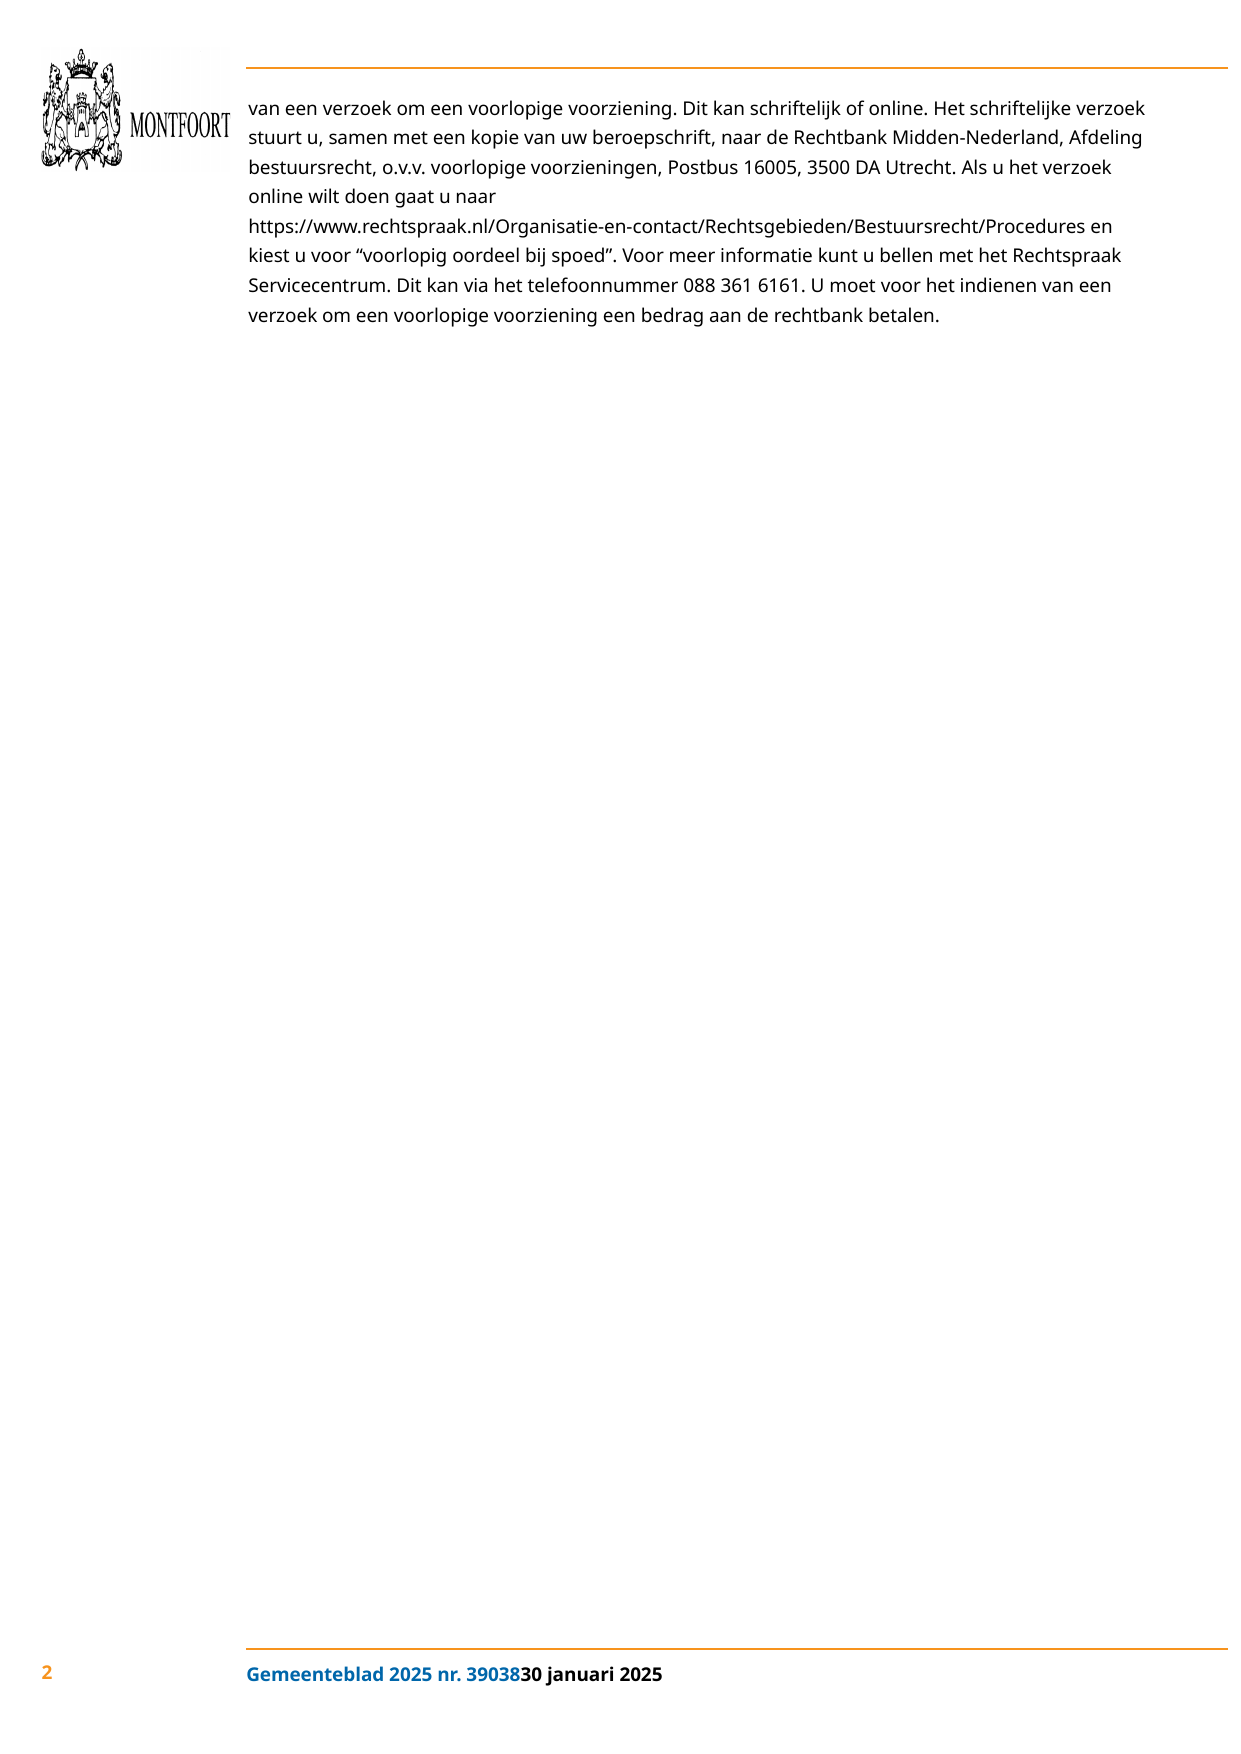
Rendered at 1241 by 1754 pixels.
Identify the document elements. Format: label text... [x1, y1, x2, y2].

picture [41, 47, 231, 172]
text van een verzoek om een voorlopige voorziening. Dit kan schriftelijk of online. Het schriftelijke verzoek stuurt u, samen met een kopie van uw beroepschrift, naar de Rechtbank Midden-Nederland, Afdeling bestuursrecht, o.v.v. voorlopige voorzieningen, Postbus 16005, 3500 DA Utrecht. Als u het verzoek online wilt doen gaat u naar https://www.rechtspraak.nl/Organisatie-en-contact/Rechtsgebieden/Bestuursrecht/Procedures en kiest u voor “voorlopig oordeel bij spoed”. Voor meer informatie kunt u bellen met het Rechtspraak Servicecentrum. Dit kan via het telefoonnummer 088 361 6161. U moet voor het indienen van een verzoek om een voorlopige voorziening een bedrag aan de rechtbank betalen. [248, 95, 1152, 328]
